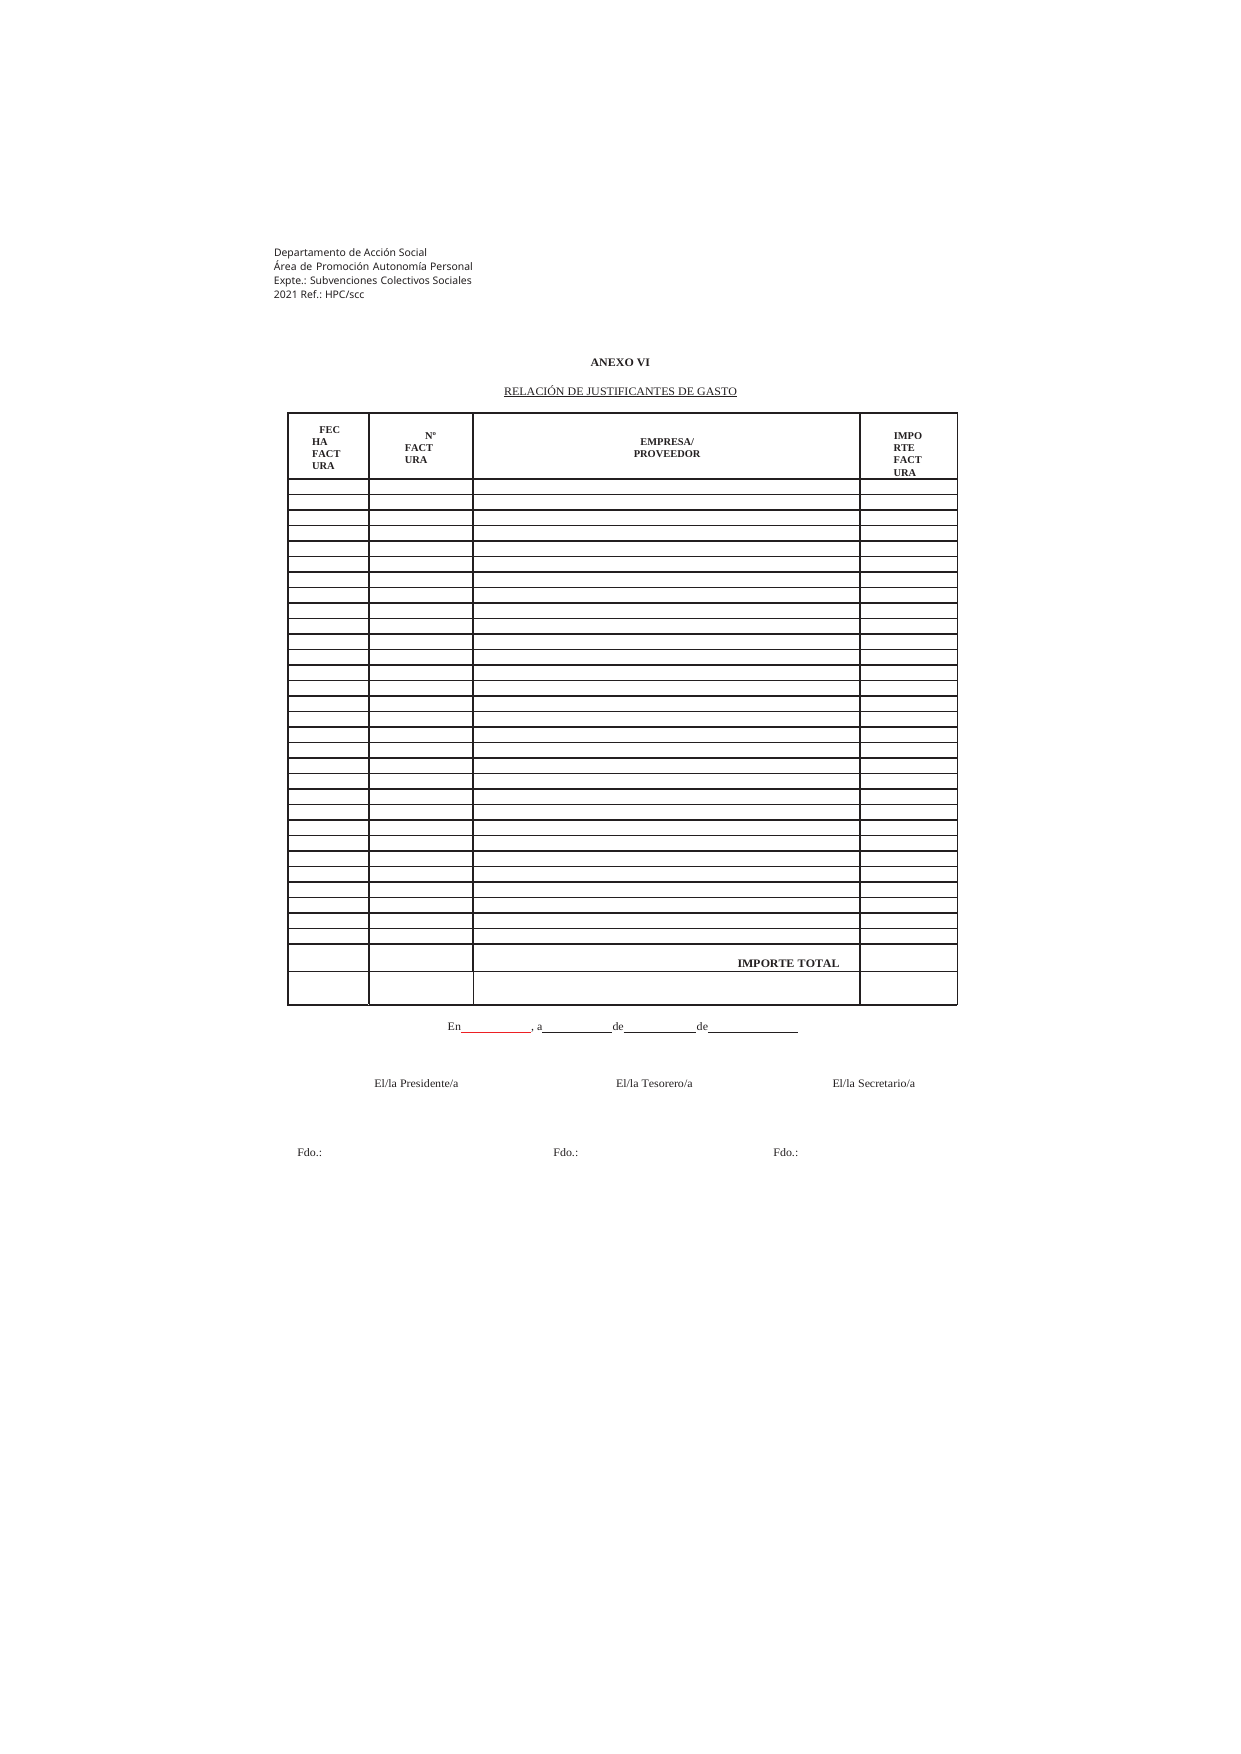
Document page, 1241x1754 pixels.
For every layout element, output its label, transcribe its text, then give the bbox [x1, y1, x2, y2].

table_cell [474, 805, 859, 819]
table_header Nº FACTURA [370, 414, 472, 478]
table_cell [861, 480, 957, 494]
table_cell [289, 898, 368, 912]
table_cell [861, 836, 957, 850]
text Departamento de Acción Social [274, 247, 1221, 259]
table_cell [370, 898, 472, 912]
table_cell [370, 542, 472, 556]
text Fdo.: Fdo.: Fdo.: [297, 1146, 1221, 1159]
table_cell [289, 774, 368, 788]
table_cell [861, 821, 957, 835]
text En , a de de [24, 1020, 1221, 1033]
table_cell [370, 743, 472, 757]
table_cell [861, 883, 957, 897]
table_cell [289, 573, 368, 587]
table_header IMPORTE FACTURA [861, 414, 957, 478]
table_cell [370, 573, 472, 587]
table_cell [474, 526, 859, 540]
table_cell [370, 650, 472, 664]
table_cell [474, 542, 859, 556]
table_cell [861, 542, 957, 556]
table_cell [474, 774, 859, 788]
table_cell [861, 774, 957, 788]
table_cell [289, 743, 368, 757]
table_cell [370, 604, 472, 618]
table_cell [370, 972, 473, 1004]
table_cell [861, 852, 957, 866]
table_cell [370, 759, 472, 773]
table_cell [861, 805, 957, 819]
table_cell [861, 743, 957, 757]
table_header FECHA FACTURA [289, 414, 368, 478]
table_cell [474, 743, 859, 757]
table_cell [474, 898, 859, 912]
table_cell [289, 635, 368, 649]
table_cell [289, 480, 368, 494]
table_cell [289, 588, 368, 602]
table_cell [370, 681, 472, 695]
table_cell [370, 495, 472, 509]
text RELACIÓN DE JUSTIFICANTES DE GASTO [23, 384, 1217, 397]
table_cell [474, 697, 859, 711]
text ANEXO VI [23, 356, 1217, 369]
table_cell [861, 712, 957, 726]
table_cell [861, 557, 957, 571]
table_cell [861, 929, 957, 943]
table_cell [474, 681, 859, 695]
table_cell [289, 728, 368, 742]
table_cell [289, 712, 368, 726]
table_cell [370, 697, 472, 711]
table_cell [289, 619, 368, 633]
table_cell [474, 588, 859, 602]
table_cell [474, 573, 859, 587]
table_cell [370, 805, 472, 819]
table_cell [289, 790, 368, 803]
table_cell [474, 836, 859, 850]
table_cell [289, 945, 368, 971]
table_cell [289, 836, 368, 850]
table_cell [474, 650, 859, 664]
table_cell IMPORTE TOTAL [474, 945, 859, 971]
table_cell [289, 883, 368, 897]
table_cell [861, 495, 957, 509]
table_cell [289, 557, 368, 571]
table_cell [370, 774, 472, 788]
table_cell [370, 712, 472, 726]
table_cell [289, 972, 368, 1004]
table_cell [861, 728, 957, 742]
table_cell [474, 929, 859, 943]
table_cell [370, 929, 472, 943]
table_cell [474, 666, 859, 679]
table_cell [861, 945, 957, 971]
table_cell [289, 852, 368, 866]
table_cell [861, 972, 957, 1004]
table_cell [861, 635, 957, 649]
table_cell [370, 821, 472, 835]
text Área de Promoción Autonomía Personal Expte.: Subvenciones Colectivos Sociales 2021 Ref.: HPC/scc [274, 259, 491, 302]
table_cell [861, 867, 957, 881]
table_cell [370, 557, 472, 571]
table_cell [861, 790, 957, 803]
table_cell [861, 759, 957, 773]
table_cell [474, 619, 859, 633]
table_cell [861, 914, 957, 928]
table_cell [861, 526, 957, 540]
table_cell [861, 650, 957, 664]
table_cell [474, 821, 859, 835]
table_cell [289, 511, 368, 524]
table_cell [370, 526, 472, 540]
table_cell [289, 650, 368, 664]
table_cell [289, 526, 368, 540]
table_cell [861, 697, 957, 711]
table_cell [474, 759, 859, 773]
table_cell [474, 557, 859, 571]
table_cell [861, 604, 957, 618]
table_cell [289, 666, 368, 679]
table_cell [370, 790, 472, 803]
table_cell [370, 728, 472, 742]
table_cell [474, 852, 859, 866]
table_cell [474, 480, 859, 494]
table_cell [370, 852, 472, 866]
table_cell [474, 790, 859, 803]
table_cell [861, 619, 957, 633]
table_cell [370, 511, 472, 524]
table_cell [474, 728, 859, 742]
table_cell [474, 495, 859, 509]
table_cell [289, 495, 368, 509]
table_cell [474, 712, 859, 726]
table_cell [370, 635, 472, 649]
table_cell [861, 898, 957, 912]
table_cell [370, 588, 472, 602]
table_header EMPRESA/PROVEEDOR [474, 414, 859, 478]
table_cell [289, 914, 368, 928]
table_cell [370, 619, 472, 633]
table_cell [474, 972, 859, 1004]
table_cell [289, 681, 368, 695]
table_cell [289, 604, 368, 618]
text El/la Presidente/a El/la Tesorero/a El/la Secretario/a [374, 1076, 1221, 1089]
table_cell [289, 821, 368, 835]
table_cell [370, 945, 472, 971]
table_cell [474, 867, 859, 881]
table_cell [289, 697, 368, 711]
table_cell [861, 511, 957, 524]
table_cell [861, 681, 957, 695]
table_cell [370, 836, 472, 850]
table_cell [289, 759, 368, 773]
table_cell [861, 666, 957, 679]
table_cell [370, 666, 472, 679]
table_cell [861, 573, 957, 587]
table_cell [474, 883, 859, 897]
table_cell [474, 914, 859, 928]
table_cell [474, 511, 859, 524]
table_cell [289, 542, 368, 556]
table_cell [289, 805, 368, 819]
table_cell [289, 929, 368, 943]
table_cell [474, 635, 859, 649]
table_cell [370, 867, 472, 881]
table_cell [370, 883, 472, 897]
table_cell [370, 480, 472, 494]
table_cell [370, 914, 472, 928]
table_cell [289, 867, 368, 881]
table_cell [474, 604, 859, 618]
table_cell [861, 588, 957, 602]
